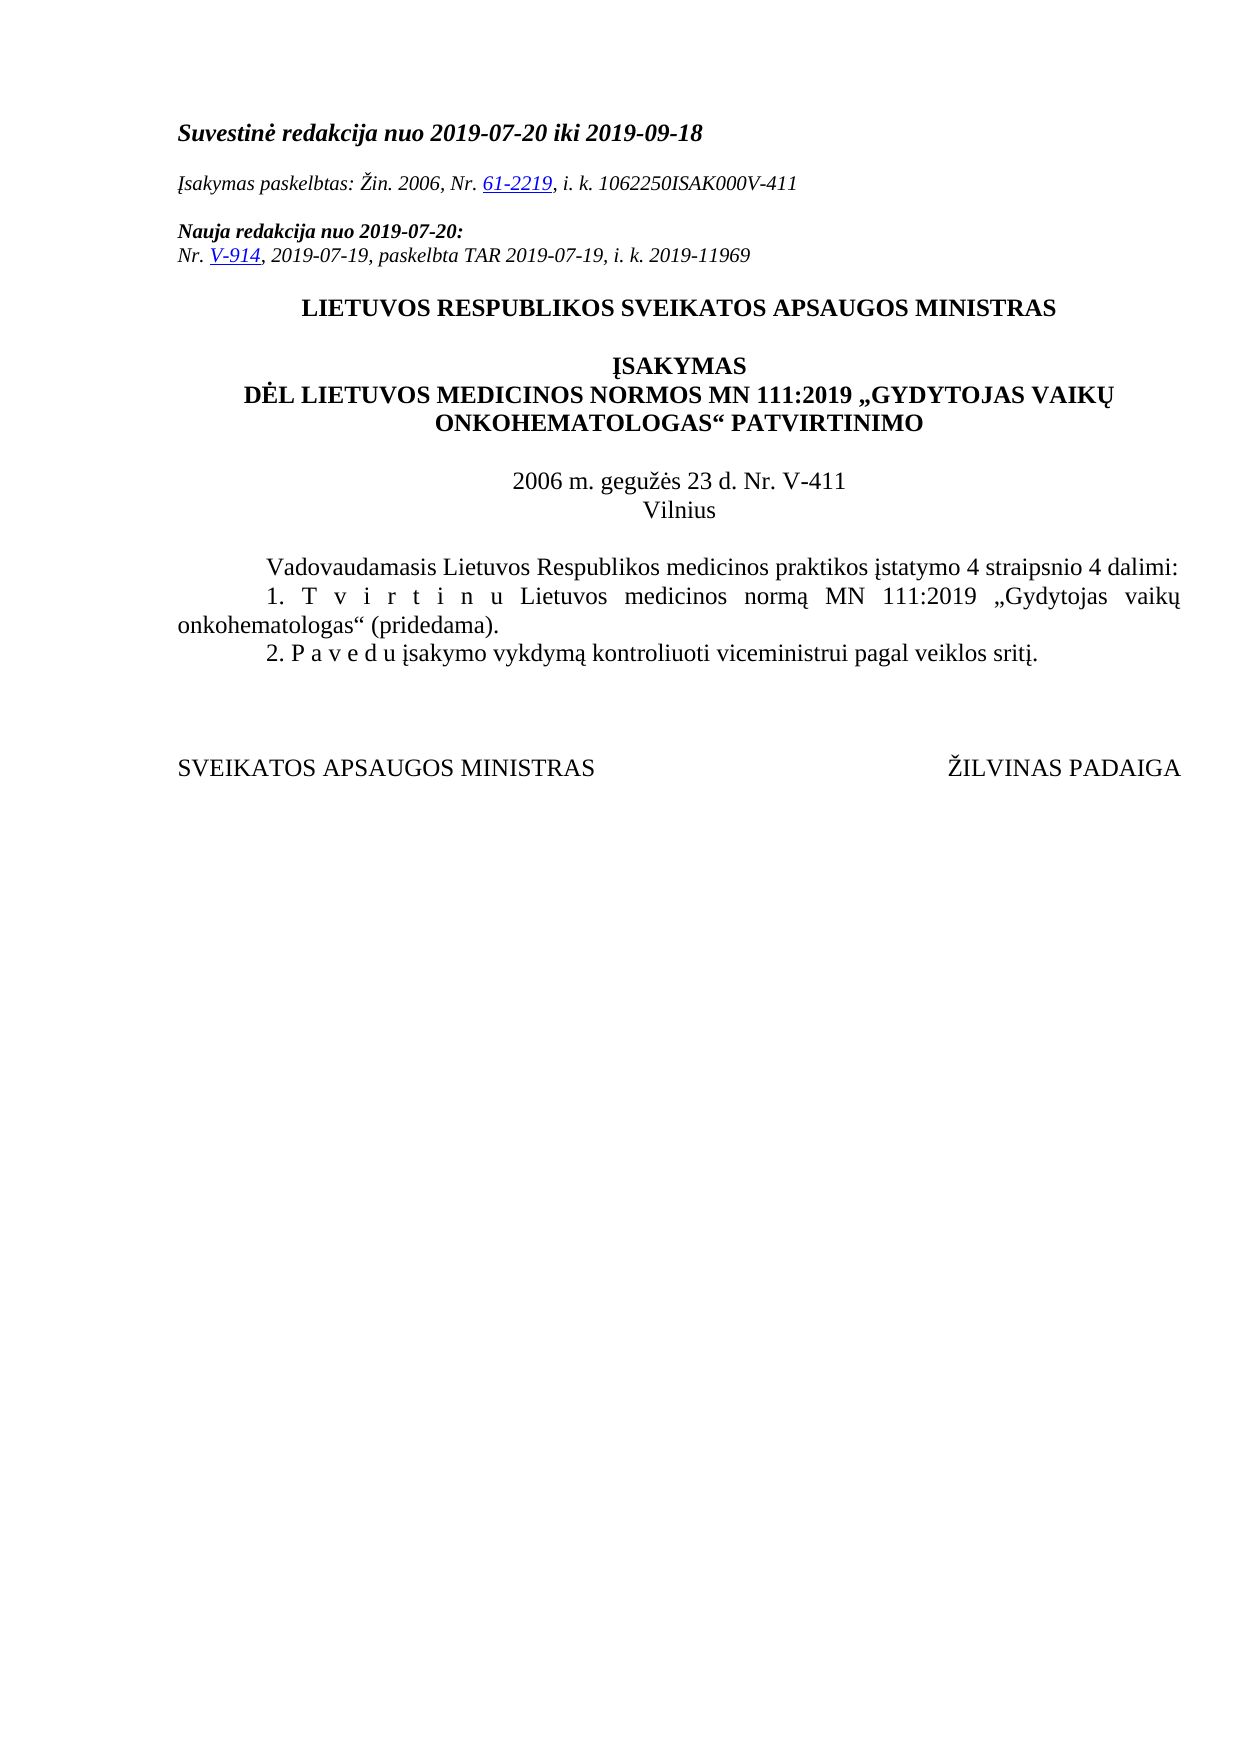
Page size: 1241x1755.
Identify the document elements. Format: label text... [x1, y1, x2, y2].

text SVEIKATOS APSAUGOS MINISTRAS ŽILVINAS PADAIGA [177, 753, 1181, 782]
text Suvestinė redakcija nuo 2019-07-20 iki 2019-09-18 [177, 118, 1181, 147]
text Vadovaudamasis Lietuvos Respublikos medicinos praktikos įstatymo 4 straipsnio 4 dalimi: [177, 552, 1181, 581]
text 2. P a v e d u įsakymo vykdymą kontroliuoti viceministrui pagal veiklos sritį. [177, 638, 1181, 667]
text 2006 m. gegužės 23 d. Nr. V-411 [177, 466, 1181, 495]
text DĖL LIETUVOS MEDICINOS NORMOS MN 111:2019 „GYDYTOJAS VAIKŲ ONKOHEMATOLOGAS“ PATVIRTINIMO [177, 380, 1181, 437]
text ĮSAKYMAS [177, 351, 1181, 380]
text 1. T v i r t i n u Lietuvos medicinos normą MN 111:2019 „Gydytojas vaikų onkohematologas“ (pridedama). [177, 581, 1181, 638]
text LIETUVOS RESPUBLIKOS SVEIKATOS APSAUGOS MINISTRAS [177, 293, 1181, 322]
text Įsakymas paskelbtas: Žin. 2006, Nr. 61-2219, i. k. 1062250ISAK000V-411 [177, 171, 1181, 195]
text Nauja redakcija nuo 2019-07-20: [177, 219, 1181, 243]
text Nr. V-914, 2019-07-19, paskelbta TAR 2019-07-19, i. k. 2019-11969 [177, 243, 1181, 267]
text Vilnius [177, 495, 1181, 523]
